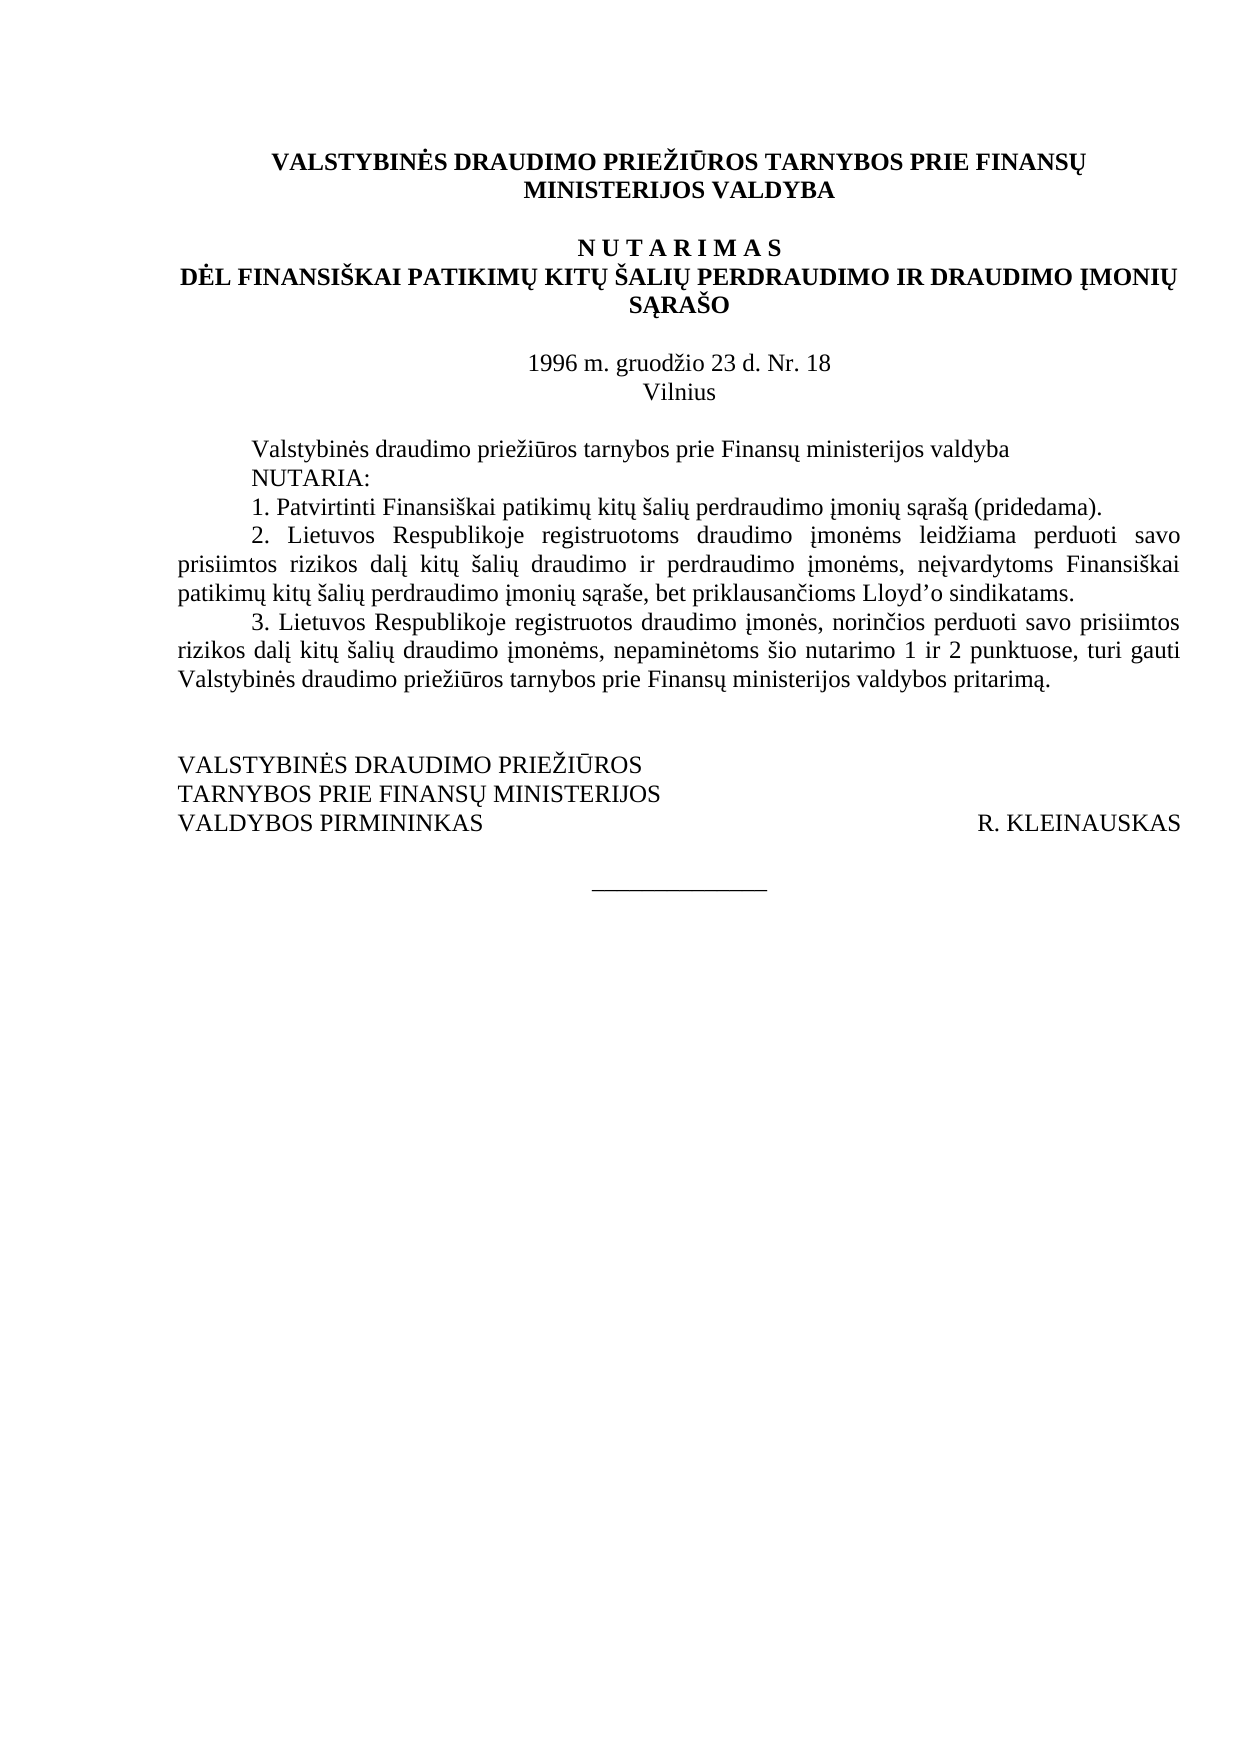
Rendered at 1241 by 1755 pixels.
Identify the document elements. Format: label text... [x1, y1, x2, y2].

text ______________ [177, 866, 1181, 894]
text VALSTYBINĖS DRAUDIMO PRIEŽIŪROS TARNYBOS PRIE FINANSŲ MINISTERIJOS VALDYBA [177, 147, 1181, 204]
text tarnybos prie Finansų ministerijos [177, 779, 1181, 808]
text Valstybinės draudimo priežiūros tarnybos prie Finansų ministerijos valdyba [177, 434, 1181, 463]
text 3. Lietuvos Respublikoje registruotos draudimo įmonės, norinčios perduoti savo prisiimtos rizikos dalį kitų šalių draudimo įmonėms, nepaminėtoms šio nutarimo 1 ir 2 punktuose, turi gauti Valstybinės draudimo priežiūros tarnybos prie Finansų ministerijos valdybos pritarimą. [177, 607, 1181, 693]
text Vilnius [177, 377, 1181, 406]
text 1. Patvirtinti Finansiškai patikimų kitų šalių perdraudimo įmonių sąrašą (pridedama). [177, 492, 1181, 521]
text Valstybinės draudimo priežiūros [177, 751, 1181, 779]
text NUTARIA: [177, 463, 1181, 492]
text 2. Lietuvos Respublikoje registruotoms draudimo įmonėms leidžiama perduoti savo prisiimtos rizikos dalį kitų šalių draudimo ir perdraudimo įmonėms, neįvardytoms Finansiškai patikimų kitų šalių perdraudimo įmonių sąraše, bet priklausančioms Lloyd’o sindikatams. [177, 521, 1181, 607]
text 1996 m. gruodžio 23 d. Nr. 18 [177, 348, 1181, 377]
text N U T A R I M A S [177, 233, 1181, 262]
text DĖL FINANSIŠKAI PATIKIMŲ KITŲ ŠALIŲ PERDRAUDIMO IR DRAUDIMO ĮMONIŲ SĄRAŠO [177, 262, 1181, 319]
text valdybos pirmininkas R. Kleinauskas [177, 808, 1181, 837]
